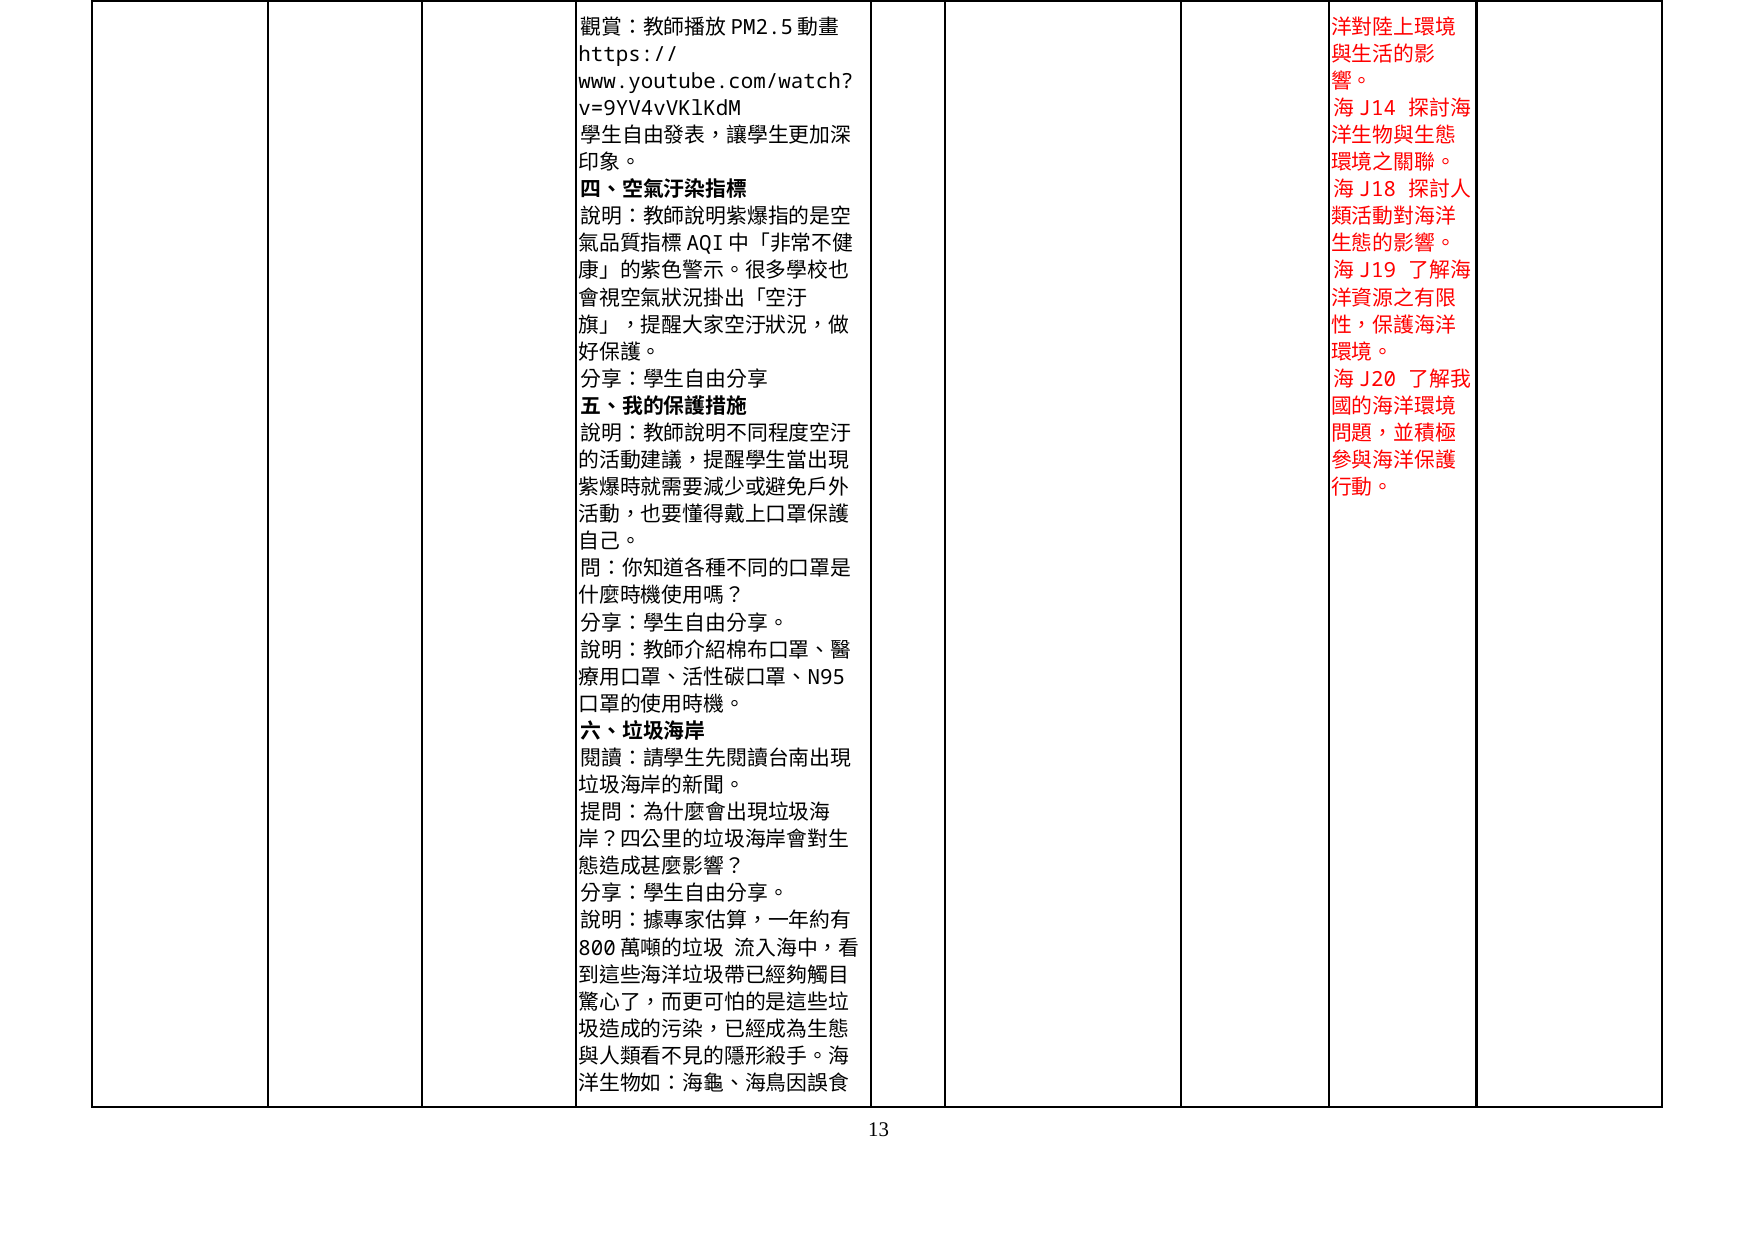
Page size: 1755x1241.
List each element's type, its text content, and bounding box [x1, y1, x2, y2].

table_cell [872, 2, 944, 1106]
table_cell [269, 2, 421, 1106]
table_cell [946, 2, 1180, 1106]
table_cell [1478, 2, 1661, 1106]
table_cell [1182, 2, 1328, 1106]
table_cell [93, 2, 267, 1106]
table_cell 觀賞：教師播放PM2.5動畫https://www.youtube.com/watch?v=9YV4vVKlKdM 學生自由發表，讓學生更加深印象。 四、空氣汙染指標 說明：教師說明紫爆指的是空氣品質指標AQI中「非常不健康」的紫色警示。很多學校也會視空氣狀況掛出「空汙旗」，提醒大家空汙狀況，做好保護。 分享：學生自由分享 五、我的保護措施 說明：教師說明不同程度空汙的活動建議，提醒學生當出現紫爆時就需要減少或避免戶外活動，也要懂得戴上口罩保護自己。 問：你知道各種不同的口罩是什麼時機使用嗎？ 分享：學生自由分享。 說明：教師介紹棉布口罩、醫療用口罩、活性碳口罩、N95口罩的使用時機。 六、垃圾海岸 閱讀：請學生先閱讀台南出現垃圾海岸的新聞。 提問：為什麼會出現垃圾海岸？四公里的垃圾海岸會對生態造成甚麼影響？ 分享：學生自由分享。 說明：據專家估算，一年約有800萬噸的垃圾 流入海中，看到這些海洋垃圾帶已經夠觸目驚心了，而更可怕的是這些垃圾造成的污染，已經成為生態與人類看不見的隱形殺手。海洋生物如：海龜、海鳥因誤食 [577, 2, 870, 1106]
table_cell 洋對陸上環境與生活的影響。 海J14 探討海洋生物與生態環境之關聯。 海J18 探討人類活動對海洋生態的影響。 海J19 了解海洋資源之有限性，保護海洋環境。 海J20 了解我國的海洋環境問題，並積極參與海洋保護行動。 [1330, 2, 1475, 1106]
table_cell [423, 2, 575, 1106]
